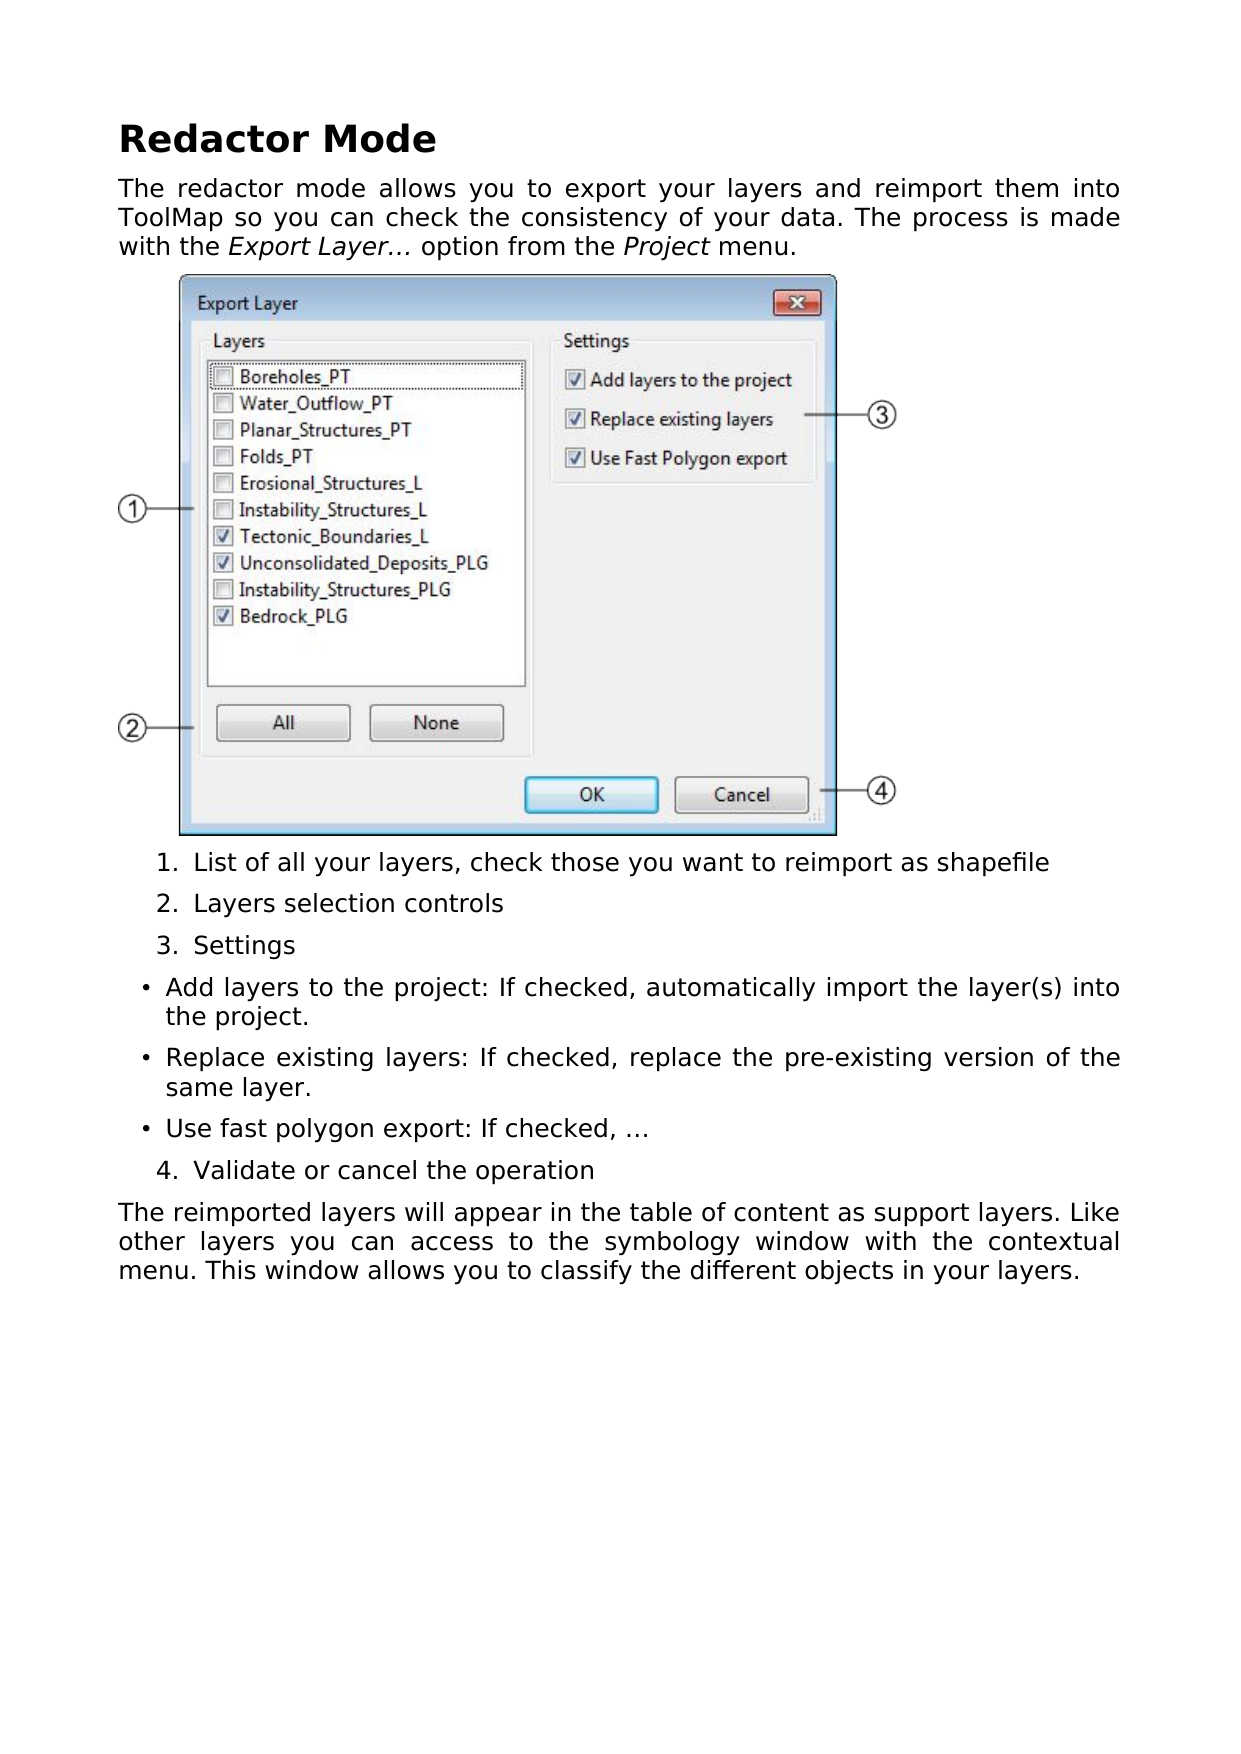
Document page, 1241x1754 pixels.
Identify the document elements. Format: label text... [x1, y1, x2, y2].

list Add layers to the project: If checked, automatically import the layer(s) into the project. [142, 973, 1122, 1031]
subtitle Redactor Mode [118, 118, 1122, 162]
list Use fast polygon export: If checked, … [142, 1114, 1122, 1143]
text The redactor mode allows you to export your layers and reimport them into ToolMap so you can check the consistency of your data. The process is made with the Export Layer… option from the Project menu. [118, 174, 1122, 262]
text The reimported layers will appear in the table of content as support layers. Like other layers you can access to the symbology window with the contextual menu. This window allows you to classify the different objects in your layers. [118, 1198, 1122, 1285]
list Layers selection controls [156, 889, 1122, 918]
picture [118, 274, 897, 836]
list Replace existing layers: If checked, replace the pre-existing version of the same layer. [142, 1043, 1122, 1102]
list List of all your layers, check those you want to reimport as shapefile [156, 848, 1122, 877]
list Settings [156, 931, 1122, 960]
list Validate or cancel the operation [156, 1156, 1122, 1185]
